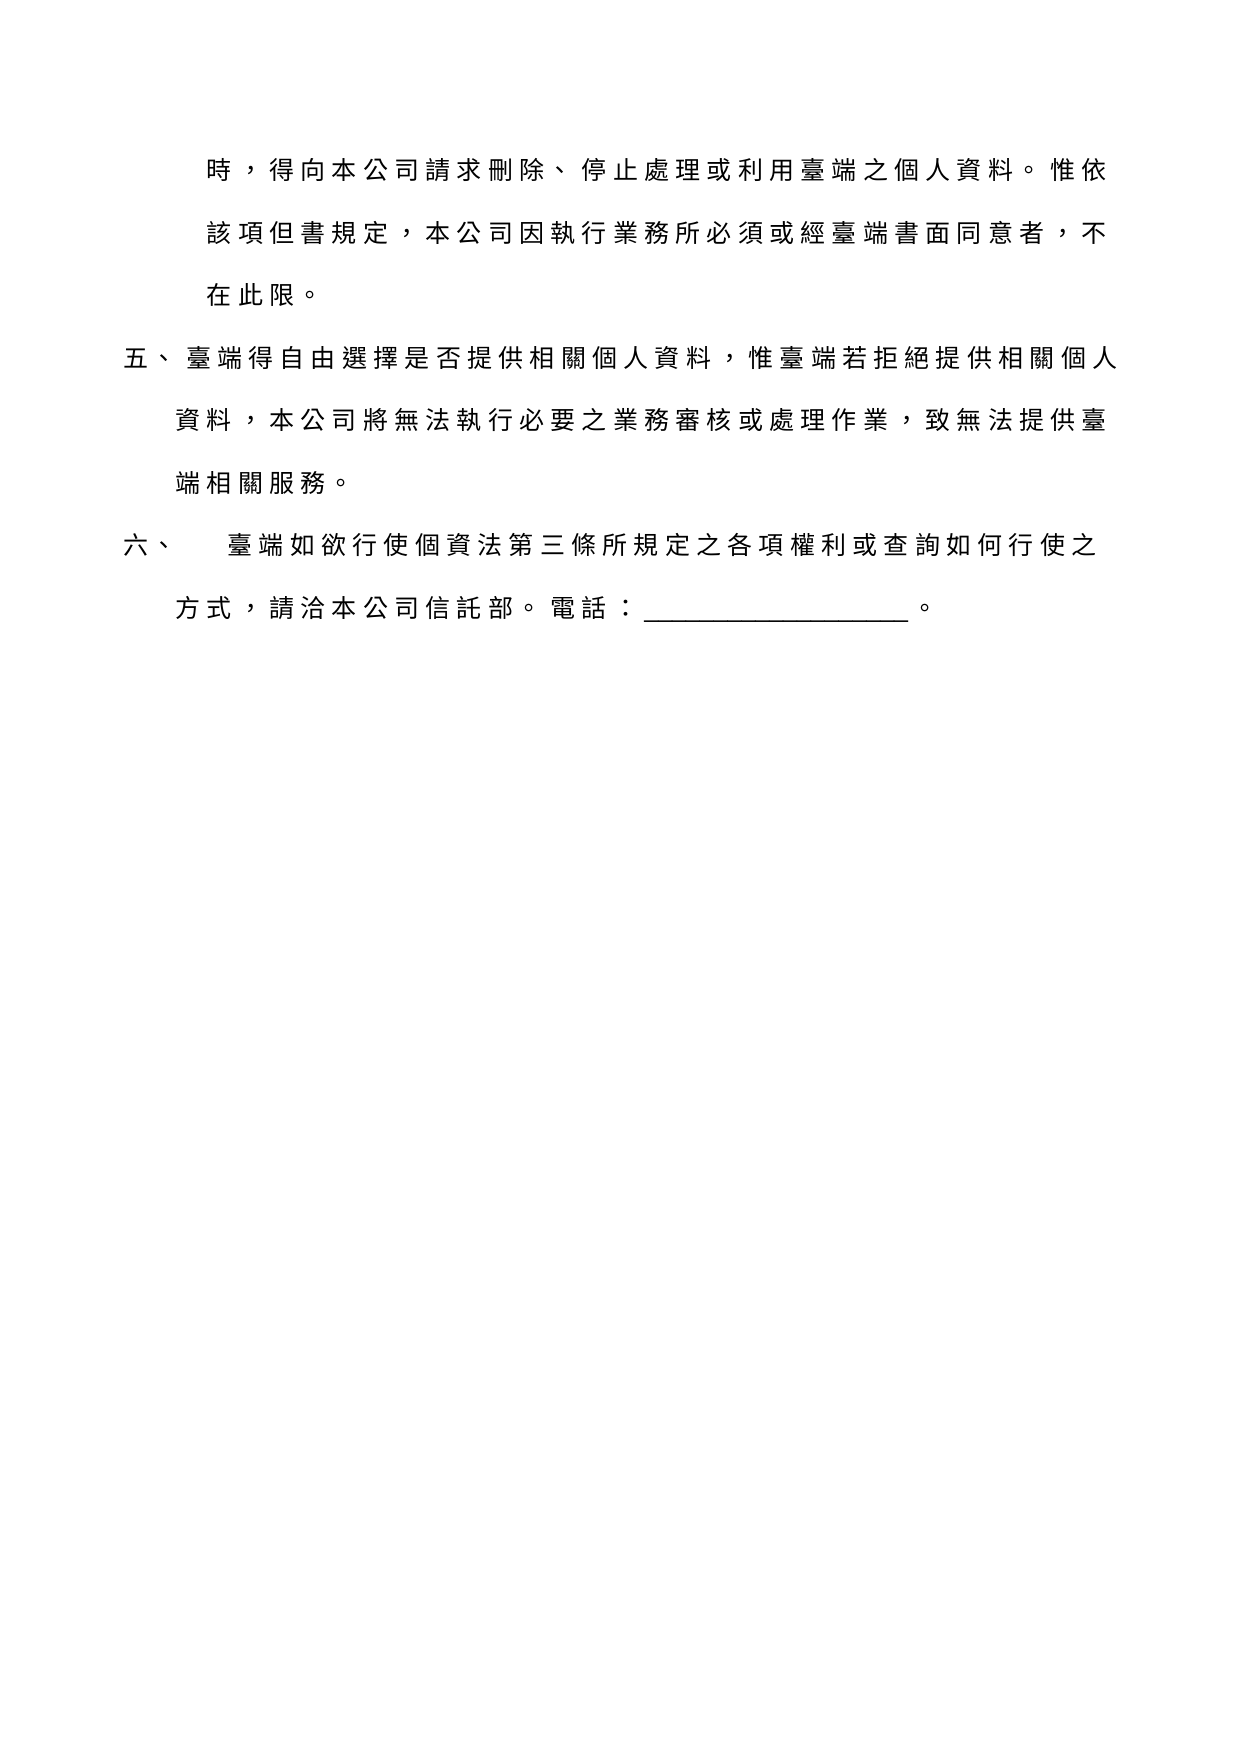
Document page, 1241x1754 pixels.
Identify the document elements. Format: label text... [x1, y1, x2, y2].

text 六、 臺端如欲行使個資法第三條所規定之各項權利或查詢如何行使之方式，請洽本公司信託部。電話：___________________。 [120, 502, 1120, 627]
text 時，得向本公司請求刪除、停止處理或利用臺端之個人資料。惟依該項但書規定，本公司因執行業務所必須或經臺端書面同意者，不在此限。 [194, 127, 1120, 314]
text 五、臺端得自由選擇是否提供相關個人資料，惟臺端若拒絕提供相關個人資料，本公司將無法執行必要之業務審核或處理作業，致無法提供臺端相關服務。 [120, 314, 1120, 502]
